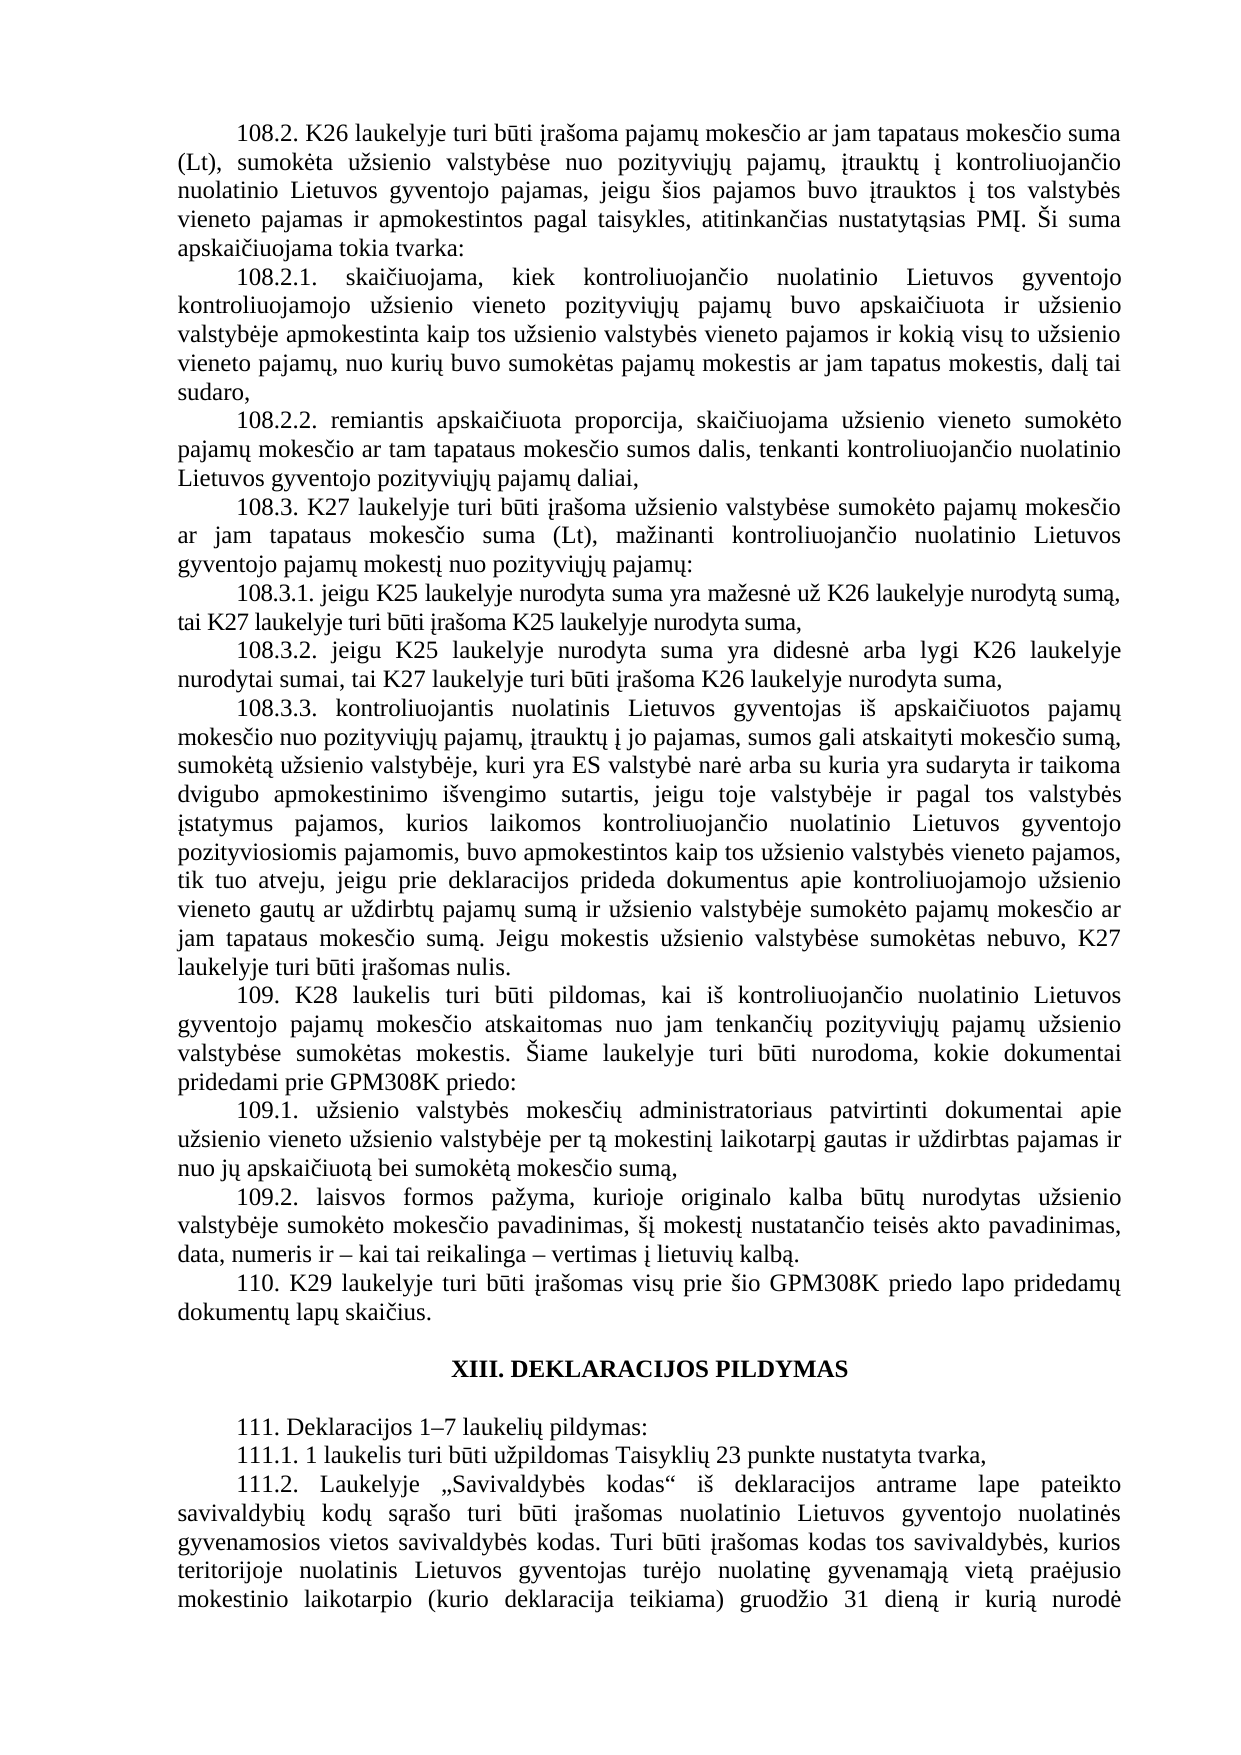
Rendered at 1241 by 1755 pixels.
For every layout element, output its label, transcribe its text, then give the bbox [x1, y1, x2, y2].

text 108.3.1. jeigu K25 laukelyje nurodyta suma yra mažesnė už K26 laukelyje nurodytą sumą, tai K27 laukelyje turi būti įrašoma K25 laukelyje nurodyta suma, [177, 578, 1122, 636]
text 109.2. laisvos formos pažyma, kurioje originalo kalba būtų nurodytas užsienio valstybėje sumokėto mokesčio pavadinimas, šį mokestį nustatančio teisės akto pavadinimas, data, numeris ir – kai tai reikalinga – vertimas į lietuvių kalbą. [177, 1182, 1122, 1268]
text 111. Deklaracijos 1–7 laukelių pildymas: [177, 1412, 1122, 1441]
text 108.2. K26 laukelyje turi būti įrašoma pajamų mokesčio ar jam tapataus mokesčio suma (Lt), sumokėta užsienio valstybėse nuo pozityviųjų pajamų, įtrauktų į kontroliuojančio nuolatinio Lietuvos gyventojo pajamas, jeigu šios pajamos buvo įtrauktos į tos valstybės vieneto pajamas ir apmokestintos pagal taisykles, atitinkančias nustatytąsias PMĮ. Ši suma apskaičiuojama tokia tvarka: [177, 118, 1122, 262]
text 110. K29 laukelyje turi būti įrašomas visų prie šio GPM308K priedo lapo pridedamų dokumentų lapų skaičius. [177, 1268, 1122, 1326]
text 108.3.3. kontroliuojantis nuolatinis Lietuvos gyventojas iš apskaičiuotos pajamų mokesčio nuo pozityviųjų pajamų, įtrauktų į jo pajamas, sumos gali atskaityti mokesčio sumą, sumokėtą užsienio valstybėje, kuri yra ES valstybė narė arba su kuria yra sudaryta ir taikoma dvigubo apmokestinimo išvengimo sutartis, jeigu toje valstybėje ir pagal tos valstybės įstatymus pajamos, kurios laikomos kontroliuojančio nuolatinio Lietuvos gyventojo pozityviosiomis pajamomis, buvo apmokestintos kaip tos užsienio valstybės vieneto pajamos, tik tuo atveju, jeigu prie deklaracijos prideda dokumentus apie kontroliuojamojo užsienio vieneto gautų ar uždirbtų pajamų sumą ir užsienio valstybėje sumokėto pajamų mokesčio ar jam tapataus mokesčio sumą. Jeigu mokestis užsienio valstybėse sumokėtas nebuvo, K27 laukelyje turi būti įrašomas nulis. [177, 693, 1122, 981]
text XIII. DEKLARACIJOS PILDYMAS [177, 1354, 1122, 1383]
text 111.1. 1 laukelis turi būti užpildomas Taisyklių 23 punkte nustatyta tvarka, [177, 1441, 1122, 1469]
text 109. K28 laukelis turi būti pildomas, kai iš kontroliuojančio nuolatinio Lietuvos gyventojo pajamų mokesčio atskaitomas nuo jam tenkančių pozityviųjų pajamų užsienio valstybėse sumokėtas mokestis. Šiame laukelyje turi būti nurodoma, kokie dokumentai pridedami prie GPM308K priedo: [177, 981, 1122, 1096]
text 111.2. Laukelyje „Savivaldybės kodas“ iš deklaracijos antrame lape pateikto savivaldybių kodų sąrašo turi būti įrašomas nuolatinio Lietuvos gyventojo nuolatinės gyvenamosios vietos savivaldybės kodas. Turi būti įrašomas kodas tos savivaldybės, kurios teritorijoje nuolatinis Lietuvos gyventojas turėjo nuolatinę gyvenamąją vietą praėjusio mokestinio laikotarpio (kurio deklaracija teikiama) gruodžio 31 dieną ir kurią nurodė [177, 1469, 1122, 1613]
text 108.3.2. jeigu K25 laukelyje nurodyta suma yra didesnė arba lygi K26 laukelyje nurodytai sumai, tai K27 laukelyje turi būti įrašoma K26 laukelyje nurodyta suma, [177, 636, 1122, 693]
text 109.1. užsienio valstybės mokesčių administratoriaus patvirtinti dokumentai apie užsienio vieneto užsienio valstybėje per tą mokestinį laikotarpį gautas ir uždirbtas pajamas ir nuo jų apskaičiuotą bei sumokėtą mokesčio sumą, [177, 1096, 1122, 1182]
text 108.3. K27 laukelyje turi būti įrašoma užsienio valstybėse sumokėto pajamų mokesčio ar jam tapataus mokesčio suma (Lt), mažinanti kontroliuojančio nuolatinio Lietuvos gyventojo pajamų mokestį nuo pozityviųjų pajamų: [177, 492, 1122, 578]
text 108.2.2. remiantis apskaičiuota proporcija, skaičiuojama užsienio vieneto sumokėto pajamų mokesčio ar tam tapataus mokesčio sumos dalis, tenkanti kontroliuojančio nuolatinio Lietuvos gyventojo pozityviųjų pajamų daliai, [177, 406, 1122, 492]
text 108.2.1. skaičiuojama, kiek kontroliuojančio nuolatinio Lietuvos gyventojo kontroliuojamojo užsienio vieneto pozityviųjų pajamų buvo apskaičiuota ir užsienio valstybėje apmokestinta kaip tos užsienio valstybės vieneto pajamos ir kokią visų to užsienio vieneto pajamų, nuo kurių buvo sumokėtas pajamų mokestis ar jam tapatus mokestis, dalį tai sudaro, [177, 262, 1122, 406]
